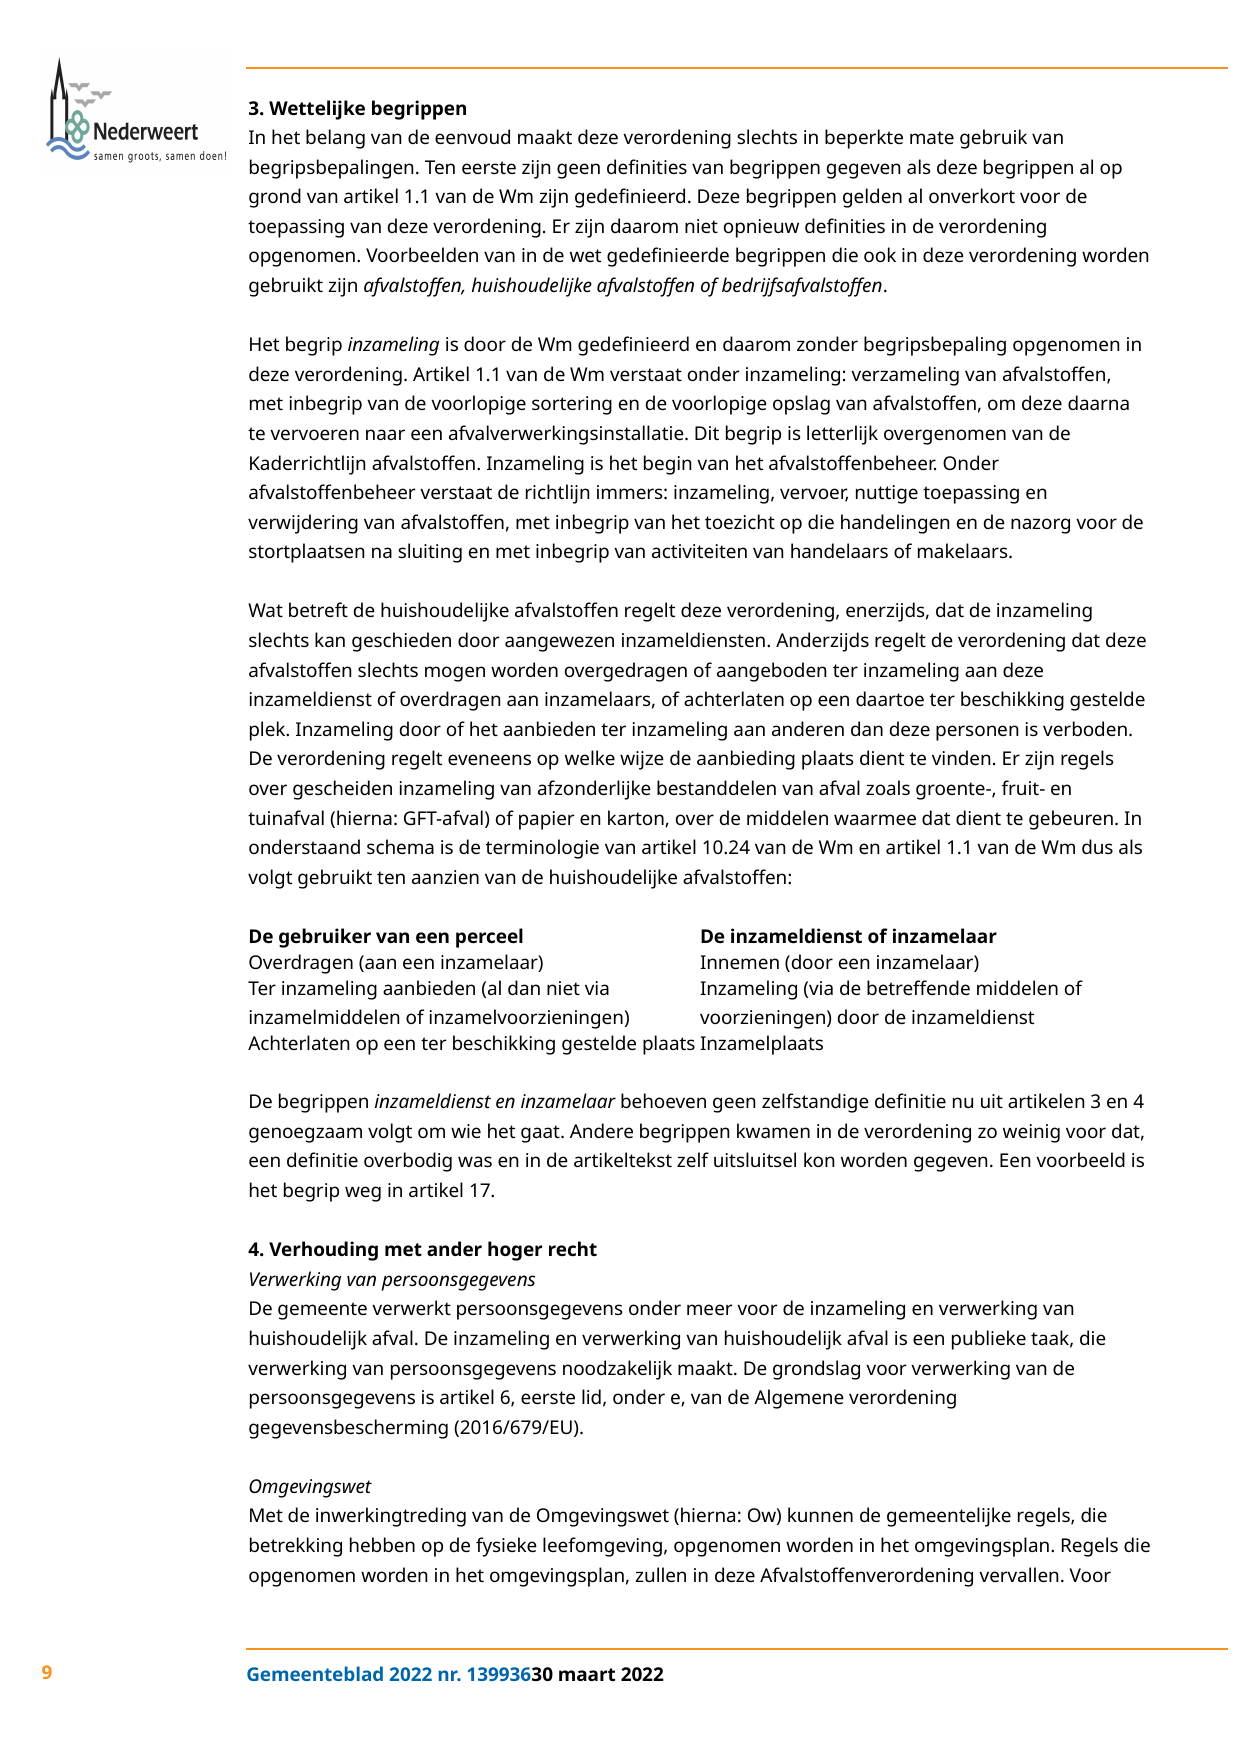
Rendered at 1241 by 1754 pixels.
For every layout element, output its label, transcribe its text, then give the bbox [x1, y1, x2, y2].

table_header De inzameldienst of inzamelaar [700, 923, 1152, 949]
table_cell Overdragen (aan een inzamelaar) [248, 949, 700, 975]
text Omgevingswet [248, 1473, 1152, 1499]
text Het begrip inzameling is door de Wm gedefinieerd en daarom zonder begripsbepaling opgenomen in deze verordening. Artikel 1.1 van de Wm verstaat onder inzameling: verzameling van afvalstoffen, met inbegrip van de voorlopige sortering en de voorlopige opslag van afvalstoffen, om deze daarna te vervoeren naar een afvalverwerkingsinstallatie. Dit begrip is letterlijk overgenomen van de Kaderrichtlijn afvalstoffen. Inzameling is het begin van het afvalstoffenbeheer. Onder afvalstoffenbeheer verstaat de richtlijn immers: inzameling, vervoer, nuttige toepassing en verwijdering van afvalstoffen, met inbegrip van het toezicht op die handelingen en de nazorg voor de stortplaatsen na sluiting en met inbegrip van activiteiten van handelaars of makelaars. [248, 331, 1152, 564]
text De begrippen inzameldienst en inzamelaar behoeven geen zelfstandige definitie nu uit artikelen 3 en 4 genoegzaam volgt om wie het gaat. Andere begrippen kwamen in de verordening zo weinig voor dat, een definitie overbodig was en in de artikeltekst zelf uitsluitsel kon worden gegeven. Een voorbeeld is het begrip weg in artikel 17. [248, 1088, 1152, 1203]
text In het belang van de eenvoud maakt deze verordening slechts in beperkte mate gebruik van begripsbepalingen. Ten eerste zijn geen definities van begrippen gegeven als deze begrippen al op grond van artikel 1.1 van de Wm zijn gedefinieerd. Deze begrippen gelden al onverkort voor de toepassing van deze verordening. Er zijn daarom niet opnieuw definities in de verordening opgenomen. Voorbeelden van in de wet gedefinieerde begrippen die ook in deze verordening worden gebruikt zijn afvalstoffen, huishoudelijke afvalstoffen of bedrijfsafvalstoffen. [248, 124, 1152, 298]
text Wat betreft de huishoudelijke afvalstoffen regelt deze verordening, enerzijds, dat de inzameling slechts kan geschieden door aangewezen inzameldiensten. Anderzijds regelt de verordening dat deze afvalstoffen slechts mogen worden overgedragen of aangeboden ter inzameling aan deze inzameldienst of overdragen aan inzamelaars, of achterlaten op een daartoe ter beschikking gestelde plek. Inzameling door of het aanbieden ter inzameling aan anderen dan deze personen is verboden. De verordening regelt eveneens op welke wijze de aanbieding plaats dient te vinden. Er zijn regels over gescheiden inzameling van afzonderlijke bestanddelen van afval zoals groente-, fruit- en tuinafval (hierna: GFT-afval) of papier en karton, over de middelen waarmee dat dient te gebeuren. In onderstaand schema is de terminologie van artikel 10.24 van de Wm en artikel 1.1 van de Wm dus als volgt gebruikt ten aanzien van de huishoudelijke afvalstoffen: [248, 598, 1152, 890]
table_header De gebruiker van een perceel [248, 923, 700, 949]
table_cell Achterlaten op een ter beschikking gestelde plaats [248, 1030, 700, 1056]
text Met de inwerkingtreding van de Omgevingswet (hierna: Ow) kunnen de gemeentelijke regels, die betrekking hebben op de fysieke leefomgeving, opgenomen worden in het omgevingsplan. Regels die opgenomen worden in het omgevingsplan, zullen in deze Afvalstoffenverordening vervallen. Voor [248, 1503, 1152, 1588]
text De gemeente verwerkt persoonsgegevens onder meer voor de inzameling en verwerking van huishoudelijk afval. De inzameling en verwerking van huishoudelijk afval is een publieke taak, die verwerking van persoonsgegevens noodzakelijk maakt. De grondslag voor verwerking van de persoonsgegevens is artikel 6, eerste lid, onder e, van de Algemene verordening gegevensbescherming (2016/679/EU). [248, 1296, 1152, 1440]
table_cell Innemen (door een inzamelaar) [700, 949, 1152, 975]
picture [41, 47, 231, 172]
table_cell Inzamelplaats [700, 1030, 1152, 1056]
table_cell Ter inzameling aanbieden (al dan niet via inzamelmiddelen of inzamelvoorzieningen) [248, 975, 700, 1030]
text Verwerking van persoonsgegevens [248, 1266, 1152, 1292]
table_cell Inzameling (via de betreffende middelen of voorzieningen) door de inzameldienst [700, 975, 1152, 1030]
text 4. Verhouding met ander hoger recht [248, 1236, 1152, 1262]
text 3. Wettelijke begrippen [248, 95, 1152, 121]
